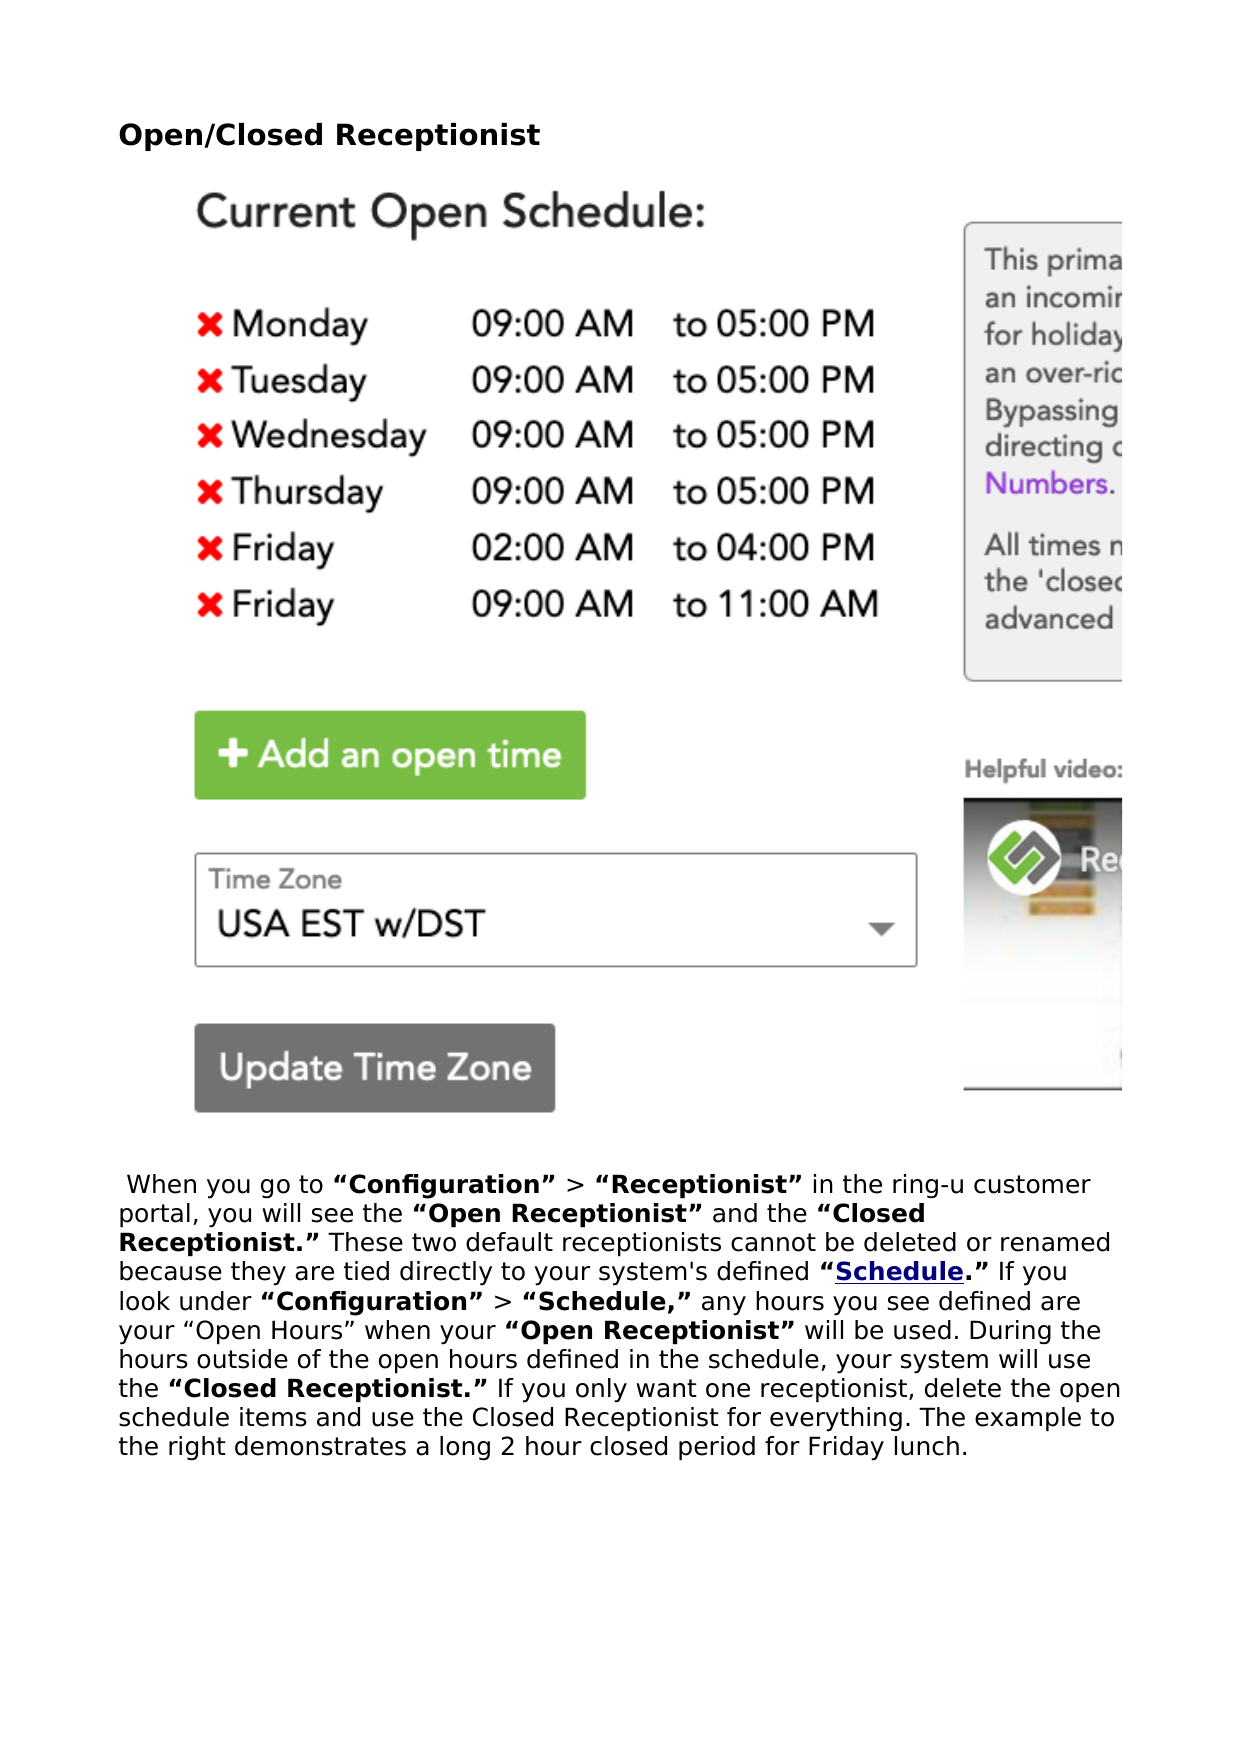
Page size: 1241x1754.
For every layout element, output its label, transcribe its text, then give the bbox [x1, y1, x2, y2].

text When you go to “Configuration” > “Receptionist” in the ring-u customer portal, you will see the “Open Receptionist” and the “Closed Receptionist.” These two default receptionists cannot be deleted or renamed because they are tied directly to your system's defined “Schedule.” If you look under “Configuration” > “Schedule,” any hours you see defined are your “Open Hours” when your “Open Receptionist” will be used. During the hours outside of the open hours defined in the schedule, your system will use the “Closed Receptionist.” If you only want one receptionist, delete the open schedule items and use the Closed Receptionist for everything. The example to the right demonstrates a long 2 hour closed period for Friday lunch. [118, 1171, 1122, 1462]
subtitle Open/Closed Receptionist [118, 118, 1122, 152]
picture [118, 164, 1123, 1171]
